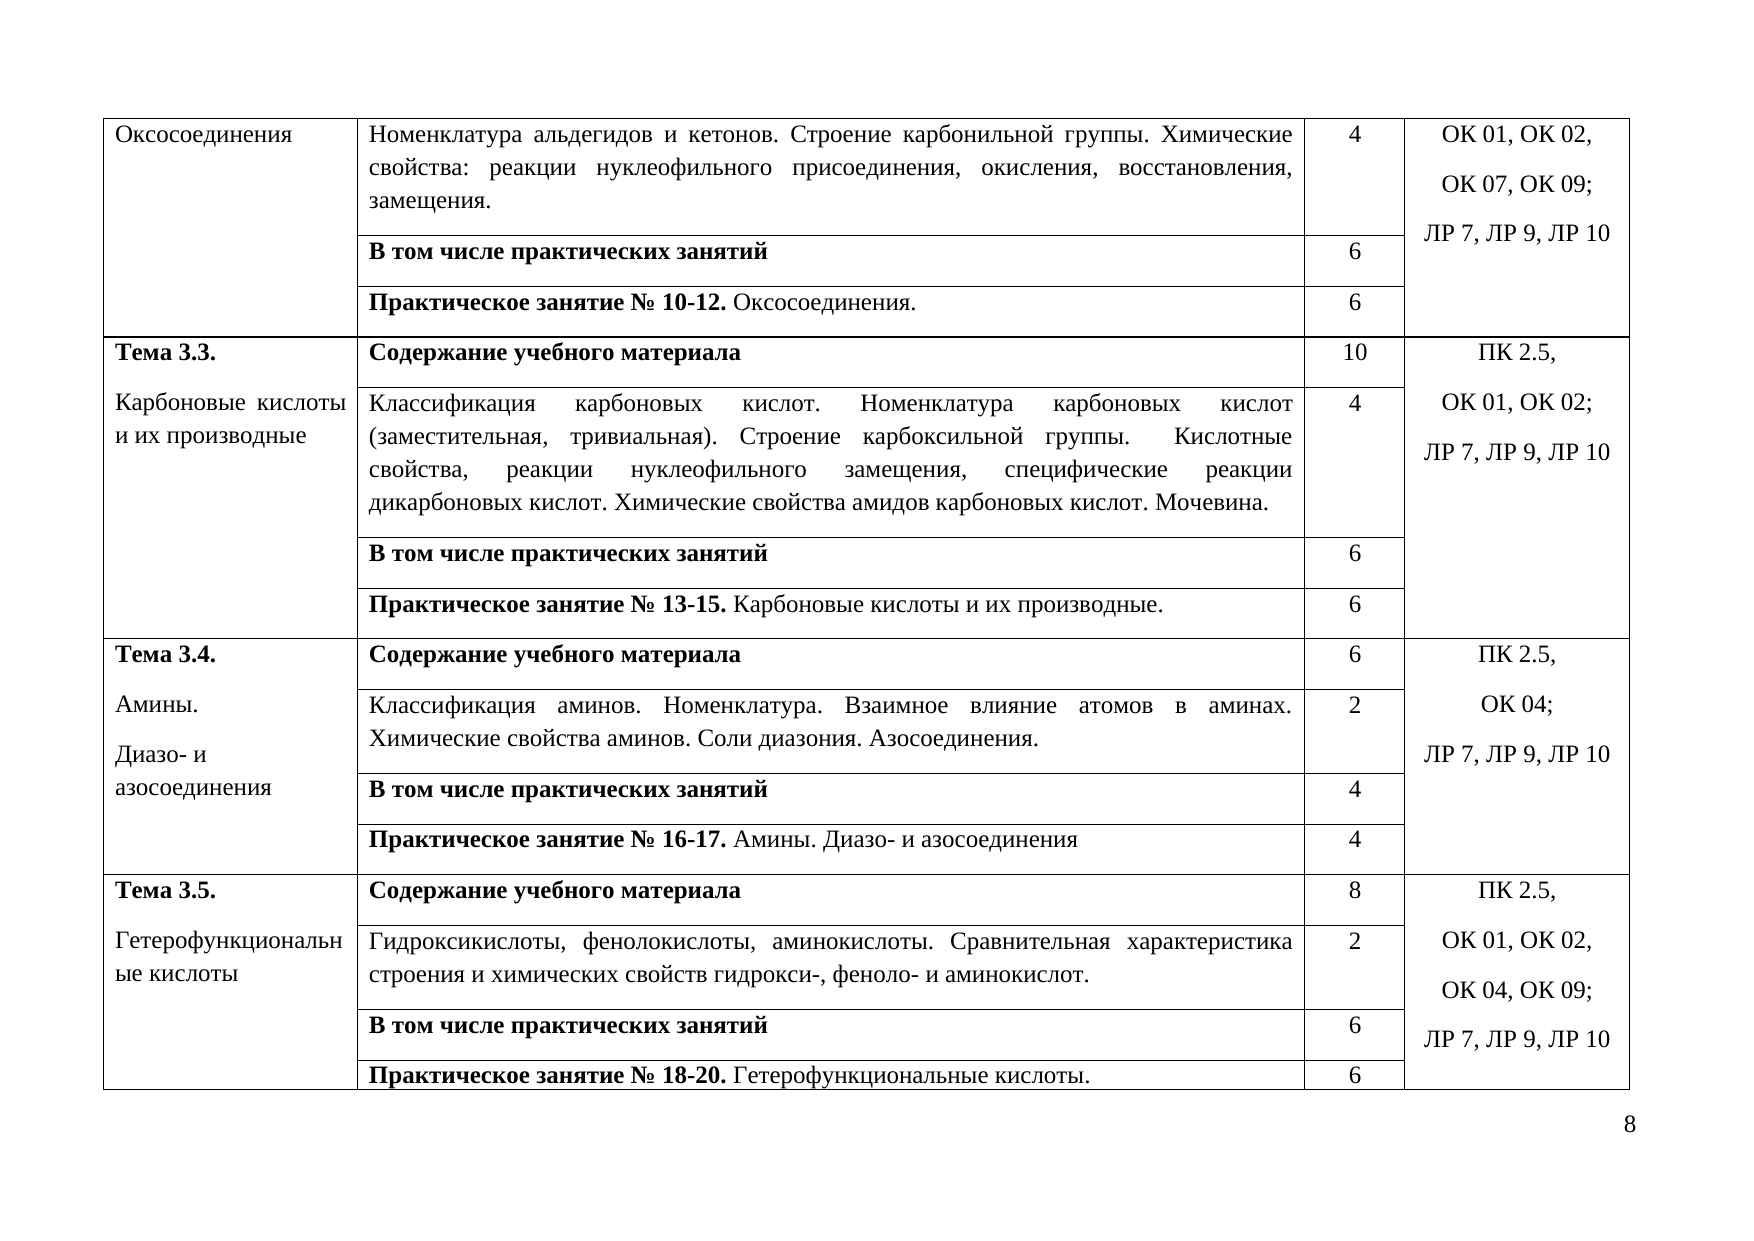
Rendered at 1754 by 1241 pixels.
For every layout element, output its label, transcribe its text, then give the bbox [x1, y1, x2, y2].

table_cell 6 [1305, 287, 1404, 336]
table_cell Содержание учебного материала [358, 338, 1304, 387]
table_cell Гидроксикислоты, фенолокислоты, аминокислоты. Сравнительная характеристика строения и химических свойств гидрокси-, феноло- и аминокислот. [358, 926, 1304, 1009]
table_cell ПК 2.5, ОК 01, ОК 02, ОК 04, ОК 09; ЛР 7, ЛР 9, ЛР 10 [1405, 875, 1629, 1089]
table_cell ПК 2.5, ОК 01, ОК 02; ЛР 7, ЛР 9, ЛР 10 [1405, 338, 1629, 638]
table_cell 2 [1305, 690, 1404, 773]
table_cell 6 [1305, 639, 1404, 689]
table_cell 4 [1305, 825, 1404, 874]
table_cell 6 [1305, 236, 1404, 286]
table_cell ОК 01, ОК 02, ОК 07, ОК 09; ЛР 7, ЛР 9, ЛР 10 [1405, 119, 1629, 336]
table_cell В том числе практических занятий [358, 236, 1304, 286]
table_cell Практическое занятие № 16-17. Амины. Диазо- и азосоединения [358, 825, 1304, 874]
table_cell Классификация карбоновых кислот. Номенклатура карбоновых кислот (заместительная, тривиальная). Строение карбоксильной группы. Кислотные свойства, реакции нуклеофильного замещения, специфические реакции дикарбоновых кислот. Химические свойства амидов карбоновых кислот. Мочевина. [358, 388, 1304, 537]
table_cell Содержание учебного материала [358, 875, 1304, 925]
table_cell 2 [1305, 926, 1404, 1009]
table_cell Номенклатура альдегидов и кетонов. Строение карбонильной группы. Химические свойства: реакции нуклеофильного присоединения, окисления, восстановления, замещения. [358, 119, 1304, 235]
table_cell Практическое занятие № 18-20. Гетерофункциональные кислоты. [358, 1061, 1304, 1089]
table_cell 6 [1305, 1010, 1404, 1059]
table_cell Тема 3.5. Гетерофункциональные кислоты [104, 875, 357, 1089]
table_cell В том числе практических занятий [358, 1010, 1304, 1059]
table_cell Тема 3.4. Амины. Диазо- и азосоединения [104, 639, 357, 874]
table_cell Практическое занятие № 13-15. Карбоновые кислоты и их производные. [358, 589, 1304, 638]
table_cell 6 [1305, 538, 1404, 588]
table_cell 4 [1305, 388, 1404, 537]
table_cell Содержание учебного материала [358, 639, 1304, 689]
table_cell 10 [1305, 338, 1404, 387]
table_cell 4 [1305, 119, 1404, 235]
table_cell Тема 3.3. Карбоновые кислоты и их производные [104, 338, 357, 638]
table_cell 4 [1305, 774, 1404, 823]
table_cell Оксосоединения [104, 119, 357, 336]
table_cell 6 [1305, 1061, 1404, 1089]
table_cell В том числе практических занятий [358, 774, 1304, 823]
table_cell ПК 2.5, ОК 04; ЛР 7, ЛР 9, ЛР 10 [1405, 639, 1629, 874]
table_cell 6 [1305, 589, 1404, 638]
table_cell Классификация аминов. Номенклатура. Взаимное влияние атомов в аминах. Химические свойства аминов. Соли диазония. Азосоединения. [358, 690, 1304, 773]
table_cell Практическое занятие № 10-12. Оксосоединения. [358, 287, 1304, 336]
table_cell В том числе практических занятий [358, 538, 1304, 588]
table_cell 8 [1305, 875, 1404, 925]
